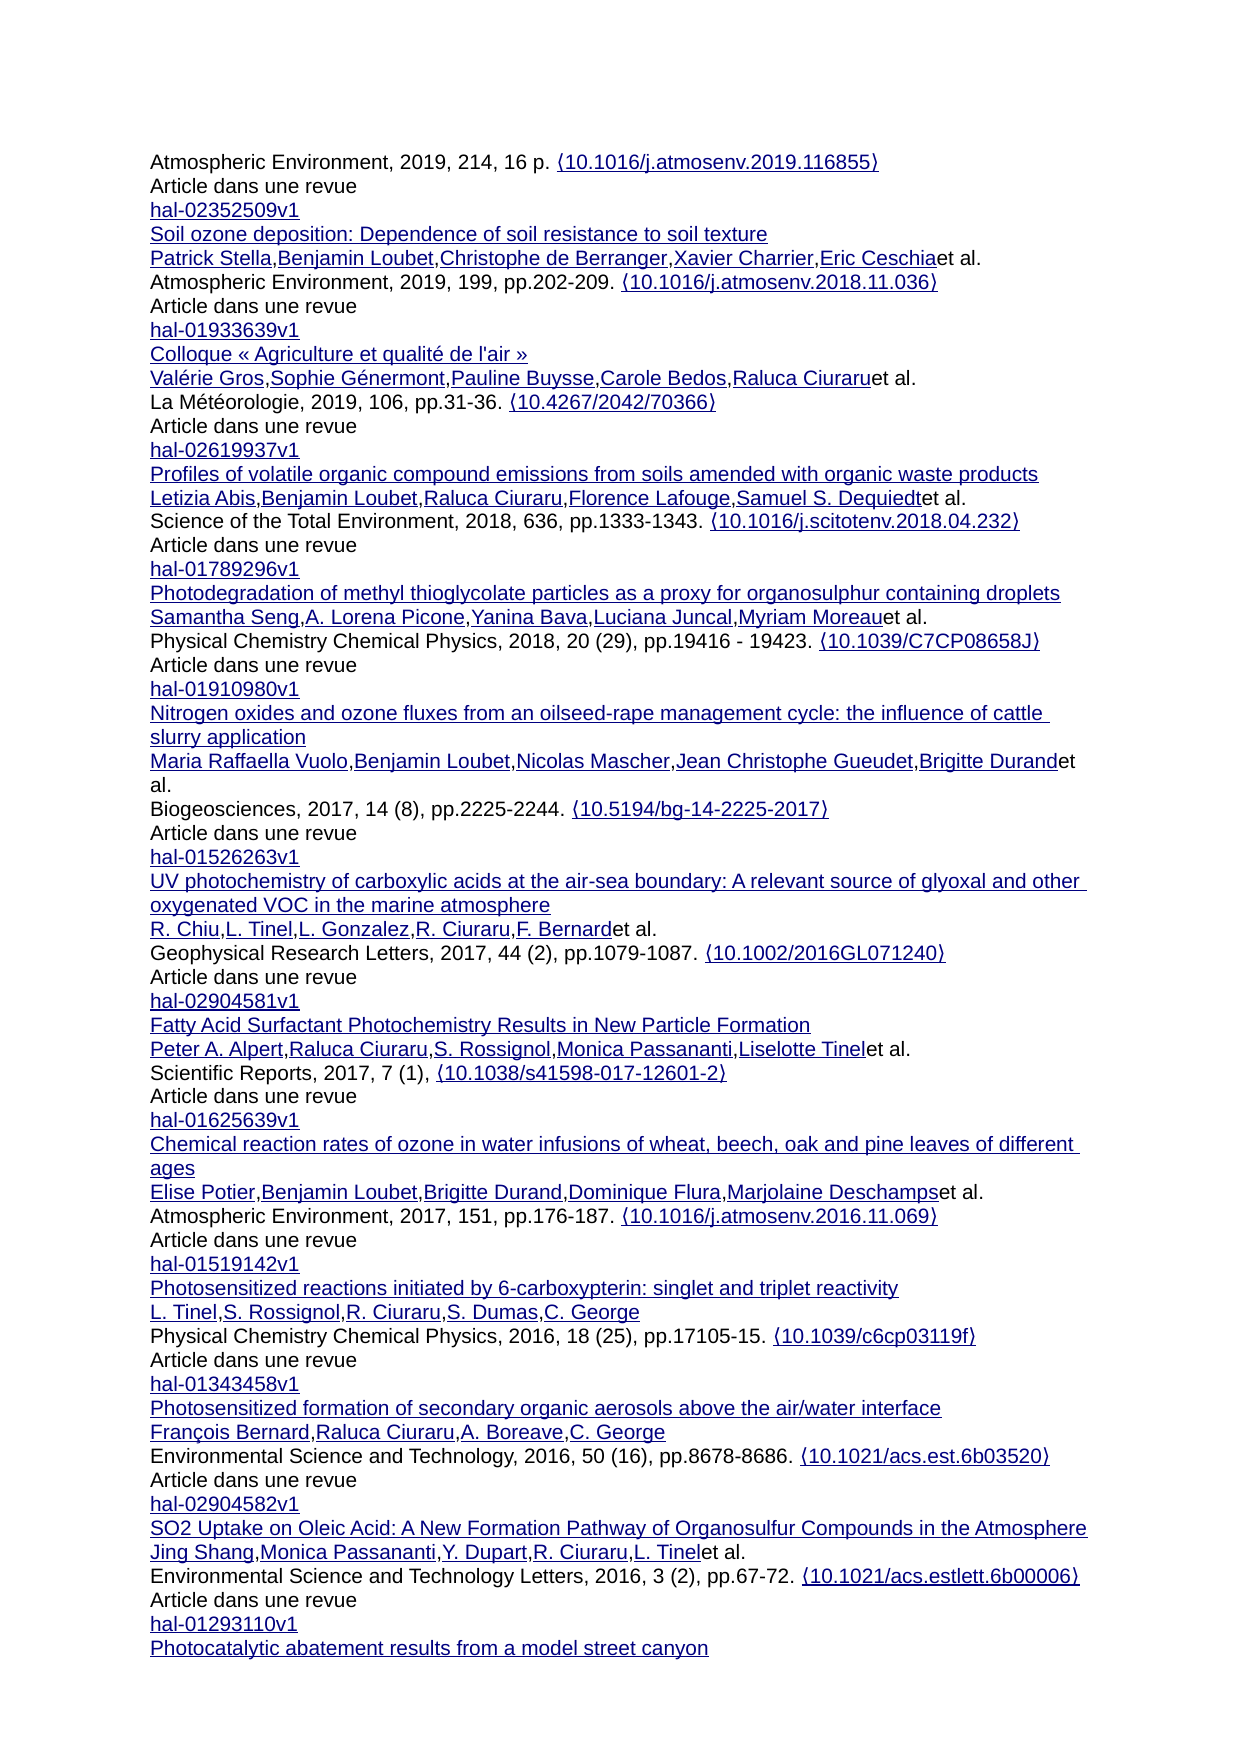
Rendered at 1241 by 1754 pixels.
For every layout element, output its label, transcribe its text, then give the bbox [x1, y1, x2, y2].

table_cell Photosensitized reactions initiated by 6-carboxypterin: singlet and triplet reactivity L. Tinel,S. Rossignol,R. Ciuraru,S. Dumas,C. George Physical Chemistry Chemical Physics, 2016, 18 (25), pp.17105-15. ⟨10.1039/c6cp03119f⟩ Article dans une revue hal-01343458v1 [150, 1276, 1090, 1396]
table_cell Colloque « Agriculture et qualité de l'air » Valérie Gros,Sophie Génermont,Pauline Buysse,Carole Bedos,Raluca Ciuraruet al. La Météorologie, 2019, 106, pp.31-36. ⟨10.4267/2042/70366⟩ Article dans une revue hal-02619937v1 [150, 342, 1090, 461]
table_cell SO2 Uptake on Oleic Acid: A New Formation Pathway of Organosulfur Compounds in the Atmosphere Jing Shang,Monica Passananti,Y. Dupart,R. Ciuraru,L. Tinelet al. Environmental Science and Technology Letters, 2016, 3 (2), pp.67-72. ⟨10.1021/acs.estlett.6b00006⟩ Article dans une revue hal-01293110v1 [150, 1516, 1090, 1635]
table_cell Soil ozone deposition: Dependence of soil resistance to soil texture Patrick Stella,Benjamin Loubet,Christophe de Berranger,Xavier Charrier,Eric Ceschiaet al. Atmospheric Environment, 2019, 199, pp.202-209. ⟨10.1016/j.atmosenv.2018.11.036⟩ Article dans une revue hal-01933639v1 [150, 222, 1090, 342]
table_cell UV photochemistry of carboxylic acids at the air‐sea boundary: A relevant source of glyoxal and other oxygenated VOC in the marine atmosphere R. Chiu,L. Tinel,L. Gonzalez,R. Ciuraru,F. Bernardet al. Geophysical Research Letters, 2017, 44 (2), pp.1079-1087. ⟨10.1002/2016GL071240⟩ Article dans une revue hal-02904581v1 [150, 869, 1090, 1012]
table_cell Photocatalytic abatement results from a model street canyon [150, 1635, 1090, 1659]
table_cell Atmospheric Environment, 2019, 214, 16 p. ⟨10.1016/j.atmosenv.2019.116855⟩ Article dans une revue hal-02352509v1 [150, 150, 1090, 222]
table_cell Nitrogen oxides and ozone fluxes from an oilseed-rape management cycle: the influence of cattle slurry application Maria Raffaella Vuolo,Benjamin Loubet,Nicolas Mascher,Jean Christophe Gueudet,Brigitte Durandet al. Biogeosciences, 2017, 14 (8), pp.2225-2244. ⟨10.5194/bg-14-2225-2017⟩ Article dans une revue hal-01526263v1 [150, 701, 1090, 869]
table_cell Photodegradation of methyl thioglycolate particles as a proxy for organosulphur containing droplets Samantha Seng,A. Lorena Picone,Yanina Bava,Luciana Juncal,Myriam Moreauet al. Physical Chemistry Chemical Physics, 2018, 20 (29), pp.19416 - 19423. ⟨10.1039/C7CP08658J⟩ Article dans une revue hal-01910980v1 [150, 581, 1090, 701]
table_cell Profiles of volatile organic compound emissions from soils amended with organic waste products Letizia Abis,Benjamin Loubet,Raluca Ciuraru,Florence Lafouge,Samuel S. Dequiedtet al. Science of the Total Environment, 2018, 636, pp.1333-1343. ⟨10.1016/j.scitotenv.2018.04.232⟩ Article dans une revue hal-01789296v1 [150, 461, 1090, 581]
table_cell Photosensitized formation of secondary organic aerosols above the air/water interface François Bernard,Raluca Ciuraru,A. Boreave,C. George Environmental Science and Technology, 2016, 50 (16), pp.8678-8686. ⟨10.1021/acs.est.6b03520⟩ Article dans une revue hal-02904582v1 [150, 1396, 1090, 1516]
table_cell Chemical reaction rates of ozone in water infusions of wheat, beech, oak and pine leaves of different ages Elise Potier,Benjamin Loubet,Brigitte Durand,Dominique Flura,Marjolaine Deschampset al. Atmospheric Environment, 2017, 151, pp.176-187. ⟨10.1016/j.atmosenv.2016.11.069⟩ Article dans une revue hal-01519142v1 [150, 1132, 1090, 1276]
table_cell Fatty Acid Surfactant Photochemistry Results in New Particle Formation Peter A. Alpert,Raluca Ciuraru,S. Rossignol,Monica Passananti,Liselotte Tinelet al. Scientific Reports, 2017, 7 (1), ⟨10.1038/s41598-017-12601-2⟩ Article dans une revue hal-01625639v1 [150, 1013, 1090, 1132]
